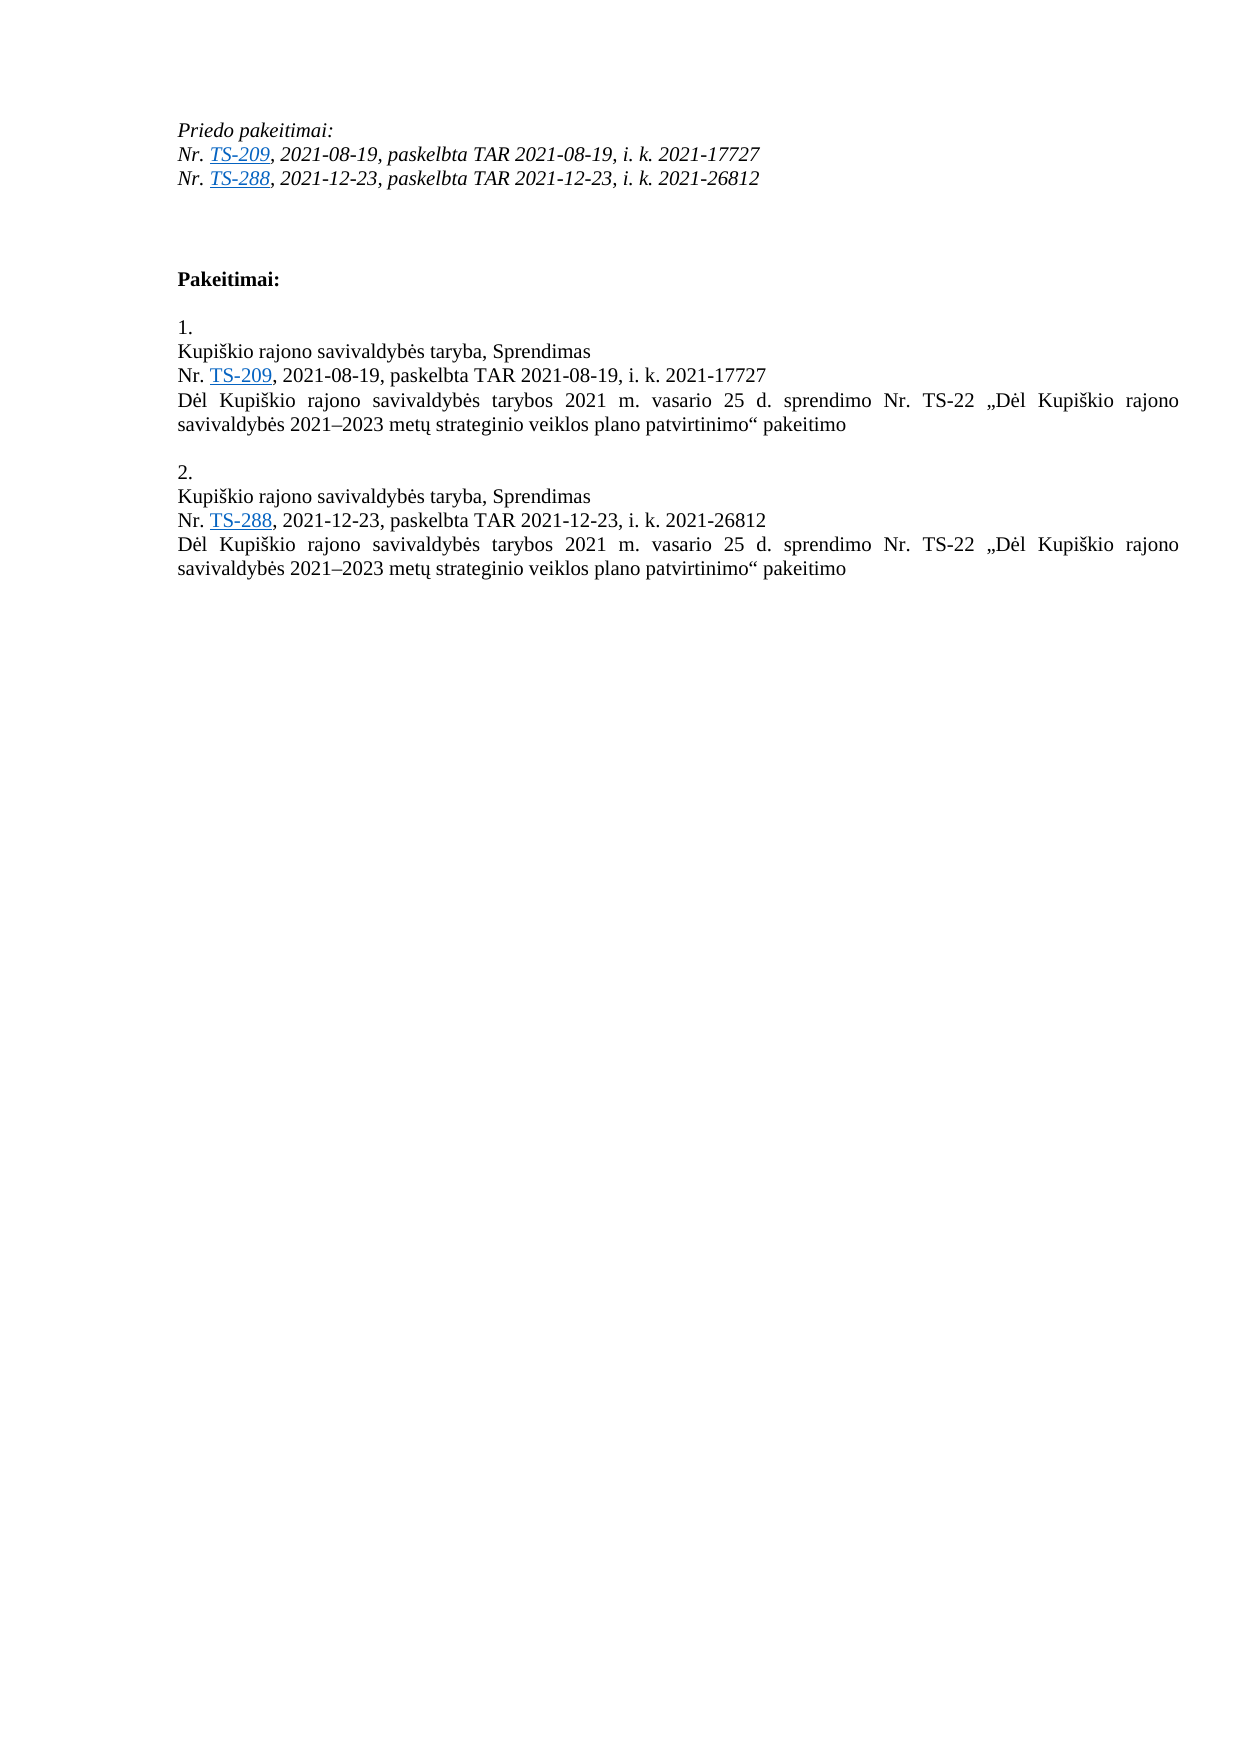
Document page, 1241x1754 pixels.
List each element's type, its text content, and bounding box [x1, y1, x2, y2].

text 1. [177, 315, 1181, 339]
text Nr. TS-209, 2021-08-19, paskelbta TAR 2021-08-19, i. k. 2021-17727 [177, 363, 1181, 387]
text Kupiškio rajono savivaldybės taryba, Sprendimas [177, 339, 1181, 363]
text Nr. TS-209, 2021-08-19, paskelbta TAR 2021-08-19, i. k. 2021-17727 [177, 142, 1181, 166]
text Pakeitimai: [177, 267, 1181, 291]
text Priedo pakeitimai: [177, 118, 1181, 142]
text Dėl Kupiškio rajono savivaldybės tarybos 2021 m. vasario 25 d. sprendimo Nr. TS-22 „Dėl Kupiškio rajono savivaldybės 2021–2023 metų strateginio veiklos plano patvirtinimo“ pakeitimo [177, 387, 1181, 436]
text Kupiškio rajono savivaldybės taryba, Sprendimas [177, 484, 1181, 508]
text Nr. TS-288, 2021-12-23, paskelbta TAR 2021-12-23, i. k. 2021-26812 [177, 166, 1181, 190]
text Nr. TS-288, 2021-12-23, paskelbta TAR 2021-12-23, i. k. 2021-26812 [177, 508, 1181, 532]
text 2. [177, 460, 1181, 484]
text Dėl Kupiškio rajono savivaldybės tarybos 2021 m. vasario 25 d. sprendimo Nr. TS-22 „Dėl Kupiškio rajono savivaldybės 2021–2023 metų strateginio veiklos plano patvirtinimo“ pakeitimo [177, 532, 1181, 580]
